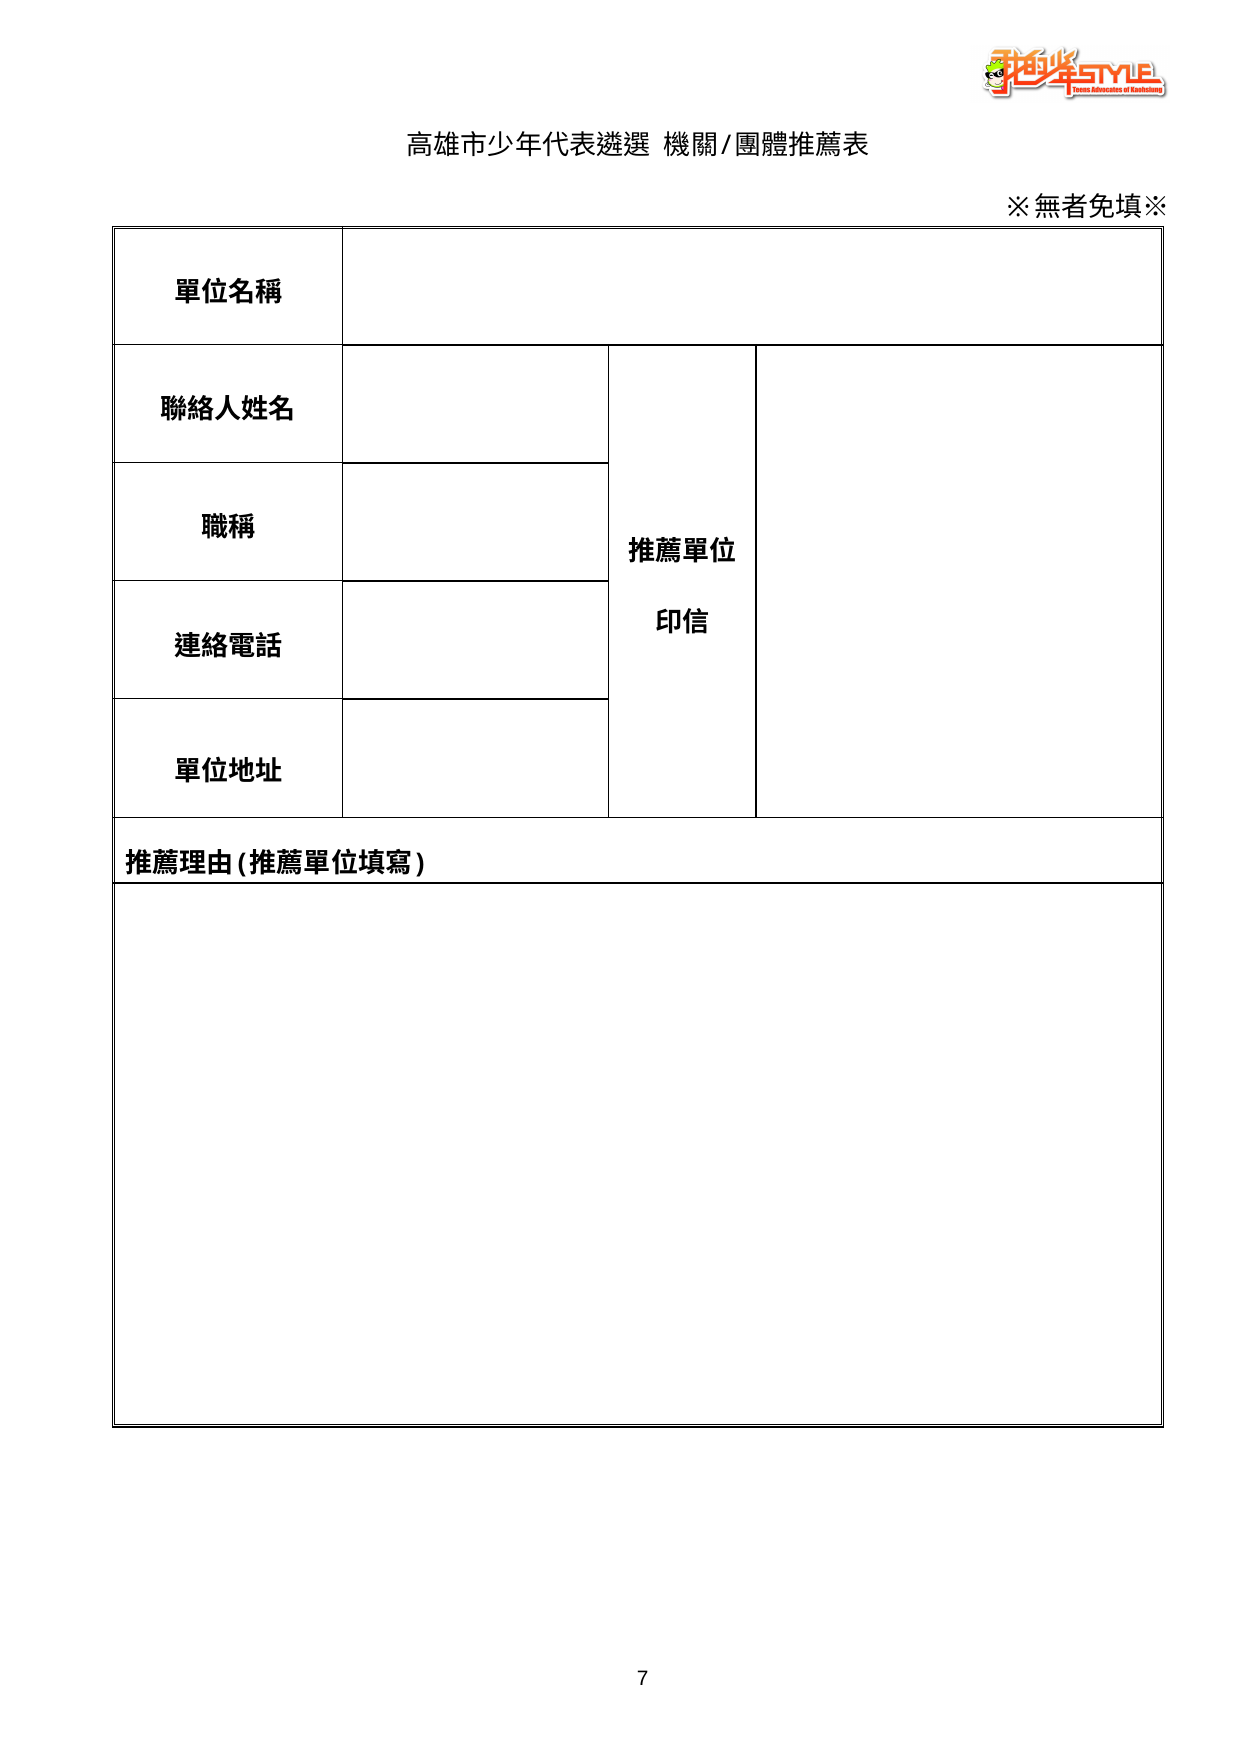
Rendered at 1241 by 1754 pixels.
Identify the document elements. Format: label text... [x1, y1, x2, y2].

table_header 單位名稱 [115, 229, 342, 344]
table_cell [343, 346, 608, 462]
table_cell 職稱 [115, 463, 342, 580]
table_cell 推薦理由(推薦單位填寫) [115, 818, 1161, 882]
table_cell [343, 464, 608, 580]
table_cell [343, 700, 608, 816]
table_cell 聯絡人姓名 [115, 345, 342, 462]
table_cell [757, 346, 1161, 816]
table_cell 單位地址 [115, 699, 342, 816]
text 高雄市少年代表遴選 機關/團體推薦表 [106, 101, 1169, 163]
table_cell [343, 582, 608, 698]
table_cell 連絡電話 [115, 581, 342, 698]
table_header [343, 229, 1161, 344]
table_cell 推薦單位 印信 [609, 346, 755, 816]
text ※無者免填※ [106, 163, 1169, 226]
table_cell [115, 884, 1161, 1424]
